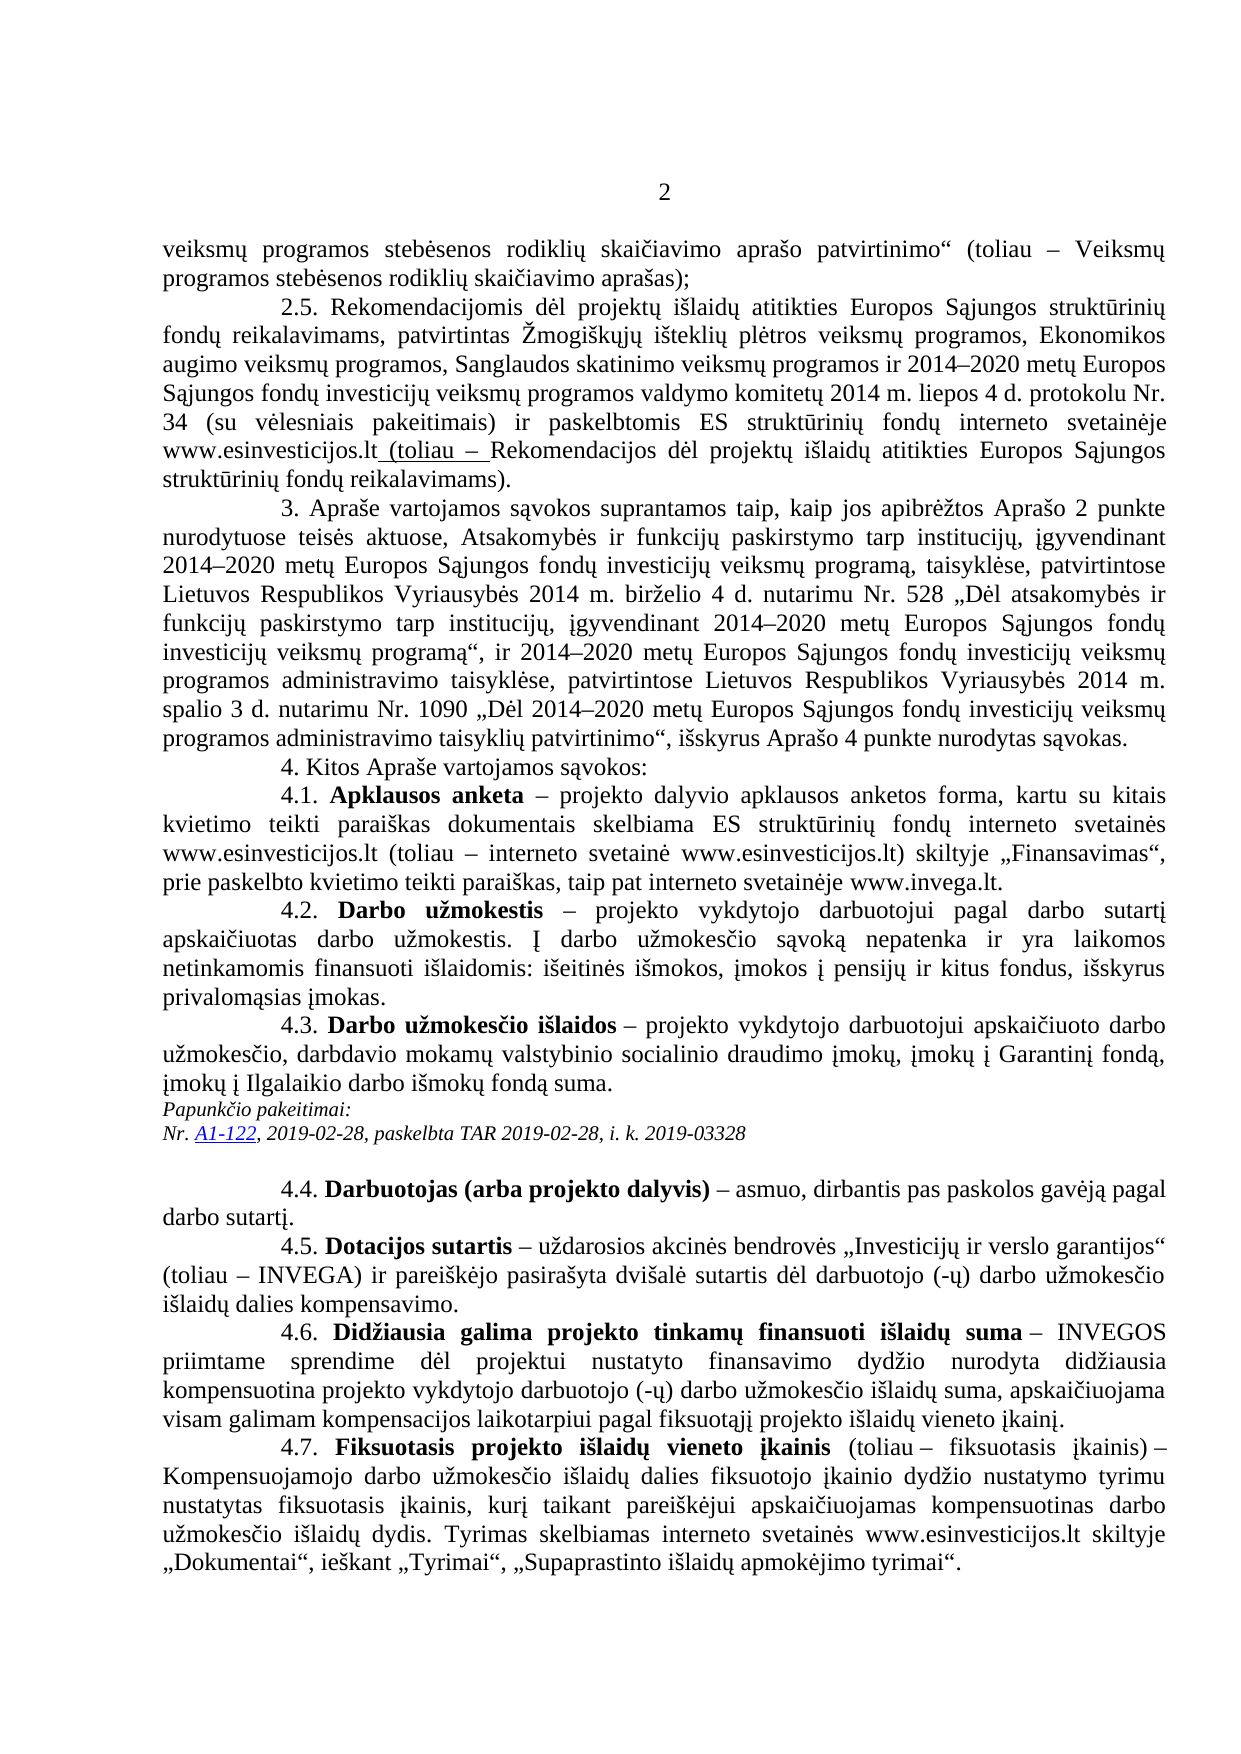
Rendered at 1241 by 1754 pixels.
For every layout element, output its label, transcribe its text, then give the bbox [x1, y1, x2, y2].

text 4.1. Apklausos anketa – projekto dalyvio apklausos anketos forma, kartu su kitais kvietimo teikti paraiškas dokumentais skelbiama ES struktūrinių fondų interneto svetainės www.esinvesticijos.lt (toliau – interneto svetainė www.esinvesticijos.lt) skiltyje „Finansavimas“, prie paskelbto kvietimo teikti paraiškas, taip pat interneto svetainėje www.invega.lt. [162, 781, 1167, 896]
text 3. Apraše vartojamos sąvokos suprantamos taip, kaip jos apibrėžtos Aprašo 2 punkte nurodytuose teisės aktuose, Atsakomybės ir funkcijų paskirstymo tarp institucijų, įgyvendinant 2014–2020 metų Europos Sąjungos fondų investicijų veiksmų programą, taisyklėse, patvirtintose Lietuvos Respublikos Vyriausybės 2014 m. birželio 4 d. nutarimu Nr. 528 „Dėl atsakomybės ir funkcijų paskirstymo tarp institucijų, įgyvendinant 2014–2020 metų Europos Sąjungos fondų investicijų veiksmų programą“, ir 2014–2020 metų Europos Sąjungos fondų investicijų veiksmų programos administravimo taisyklėse, patvirtintose Lietuvos Respublikos Vyriausybės 2014 m. spalio 3 d. nutarimu Nr. 1090 „Dėl 2014–2020 metų Europos Sąjungos fondų investicijų veiksmų programos administravimo taisyklių patvirtinimo“, išskyrus Aprašo 4 punkte nurodytas sąvokas. [162, 493, 1167, 752]
text 4.4. Darbuotojas (arba projekto dalyvis) – asmuo, dirbantis pas paskolos gavėją pagal darbo sutartį. [162, 1174, 1167, 1231]
text 4.5. Dotacijos sutartis – uždarosios akcinės bendrovės „Investicijų ir verslo garantijos“ (toliau – INVEGA) ir pareiškėjo pasirašyta dvišalė sutartis dėl darbuotojo (-ų) darbo užmokesčio išlaidų dalies kompensavimo. [162, 1231, 1167, 1317]
text 4.3. Darbo užmokesčio išlaidos – projekto vykdytojo darbuotojui apskaičiuoto darbo užmokesčio, darbdavio mokamų valstybinio socialinio draudimo įmokų, įmokų į Garantinį fondą, įmokų į Ilgalaikio darbo išmokų fondą suma. [162, 1011, 1167, 1097]
text Nr. A1-122, 2019-02-28, paskelbta TAR 2019-02-28, i. k. 2019-03328 [162, 1121, 1167, 1145]
text 4.2. Darbo užmokestis – projekto vykdytojo darbuotojui pagal darbo sutartį apskaičiuotas darbo užmokestis. Į darbo užmokesčio sąvoką nepatenka ir yra laikomos netinkamomis finansuoti išlaidomis: išeitinės išmokos, įmokos į pensijų ir kitus fondus, išskyrus privalomąsias įmokas. [162, 896, 1167, 1011]
text Papunkčio pakeitimai: [162, 1097, 1167, 1121]
text 2.5. Rekomendacijomis dėl projektų išlaidų atitikties Europos Sąjungos struktūrinių fondų reikalavimams, patvirtintas Žmogiškųjų išteklių plėtros veiksmų programos, Ekonomikos augimo veiksmų programos, Sanglaudos skatinimo veiksmų programos ir 2014–2020 metų Europos Sąjungos fondų investicijų veiksmų programos valdymo komitetų 2014 m. liepos 4 d. protokolu Nr. 34 (su vėlesniais pakeitimais) ir paskelbtomis ES struktūrinių fondų interneto svetainėje www.esinvesticijos.lt (toliau – Rekomendacijos dėl projektų išlaidų atitikties Europos Sąjungos struktūrinių fondų reikalavimams). [162, 292, 1167, 493]
text 4.6. Didžiausia galima projekto tinkamų finansuoti išlaidų suma – INVEGOS priimtame sprendime dėl projektui nustatyto finansavimo dydžio nurodyta didžiausia kompensuotina projekto vykdytojo darbuotojo (-ų) darbo užmokesčio išlaidų suma, apskaičiuojama visam galimam kompensacijos laikotarpiui pagal fiksuotąjį projekto išlaidų vieneto įkainį. [162, 1317, 1167, 1432]
text 4. Kitos Apraše vartojamos sąvokos: [162, 752, 1167, 781]
text veiksmų programos stebėsenos rodiklių skaičiavimo aprašo patvirtinimo“ (toliau – Veiksmų programos stebėsenos rodiklių skaičiavimo aprašas); [162, 234, 1167, 292]
text 4.7. Fiksuotasis projekto išlaidų vieneto įkainis (toliau – fiksuotasis įkainis) – Kompensuojamojo darbo užmokesčio išlaidų dalies fiksuotojo įkainio dydžio nustatymo tyrimu nustatytas fiksuotasis įkainis, kurį taikant pareiškėjui apskaičiuojamas kompensuotinas darbo užmokesčio išlaidų dydis. Tyrimas skelbiamas interneto svetainės www.esinvesticijos.lt skiltyje „Dokumentai“, ieškant „Tyrimai“, „Supaprastinto išlaidų apmokėjimo tyrimai“. [162, 1432, 1167, 1576]
